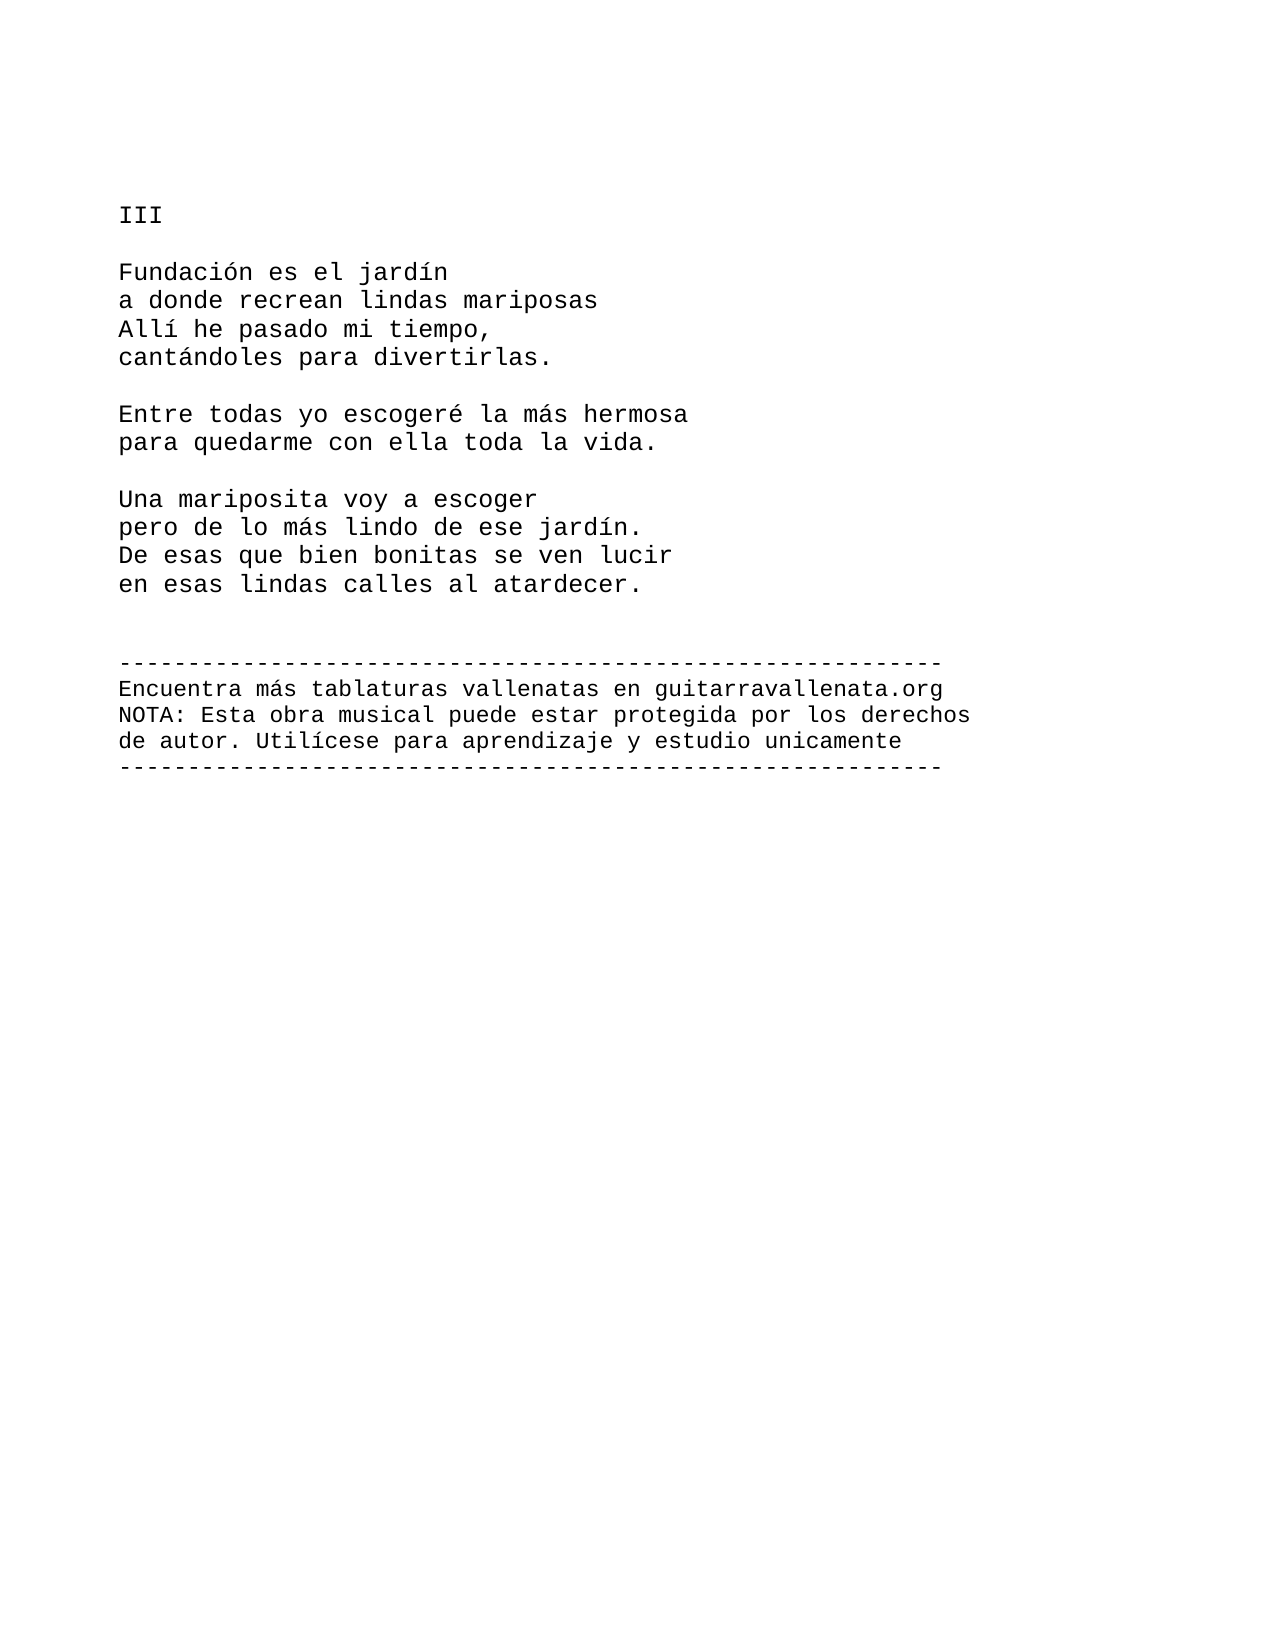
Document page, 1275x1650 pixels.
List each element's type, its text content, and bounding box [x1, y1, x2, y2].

text en esas lindas calles al atardecer. [118, 571, 1157, 600]
text para quedarme con ella toda la vida. [118, 430, 1157, 458]
text Fundación es el jardín [118, 260, 1157, 288]
text a donde recrean lindas mariposas [118, 288, 1157, 316]
text de autor. Utilícese para aprendizaje y estudio unicamente [118, 729, 1157, 755]
text ------------------------------------------------------------ [118, 755, 1157, 781]
text Allí he pasado mi tiempo, [118, 316, 1157, 345]
text cantándoles para divertirlas. [118, 345, 1157, 373]
text ------------------------------------------------------------ [118, 652, 1157, 678]
text III [118, 203, 1157, 231]
text Una mariposita voy a escoger [118, 486, 1157, 515]
text Entre todas yo escogeré la más hermosa [118, 401, 1157, 430]
text De esas que bien bonitas se ven lucir [118, 543, 1157, 571]
text Encuentra más tablaturas vallenatas en guitarravallenata.org [118, 678, 1157, 703]
text pero de lo más lindo de ese jardín. [118, 515, 1157, 543]
text NOTA: Esta obra musical puede estar protegida por los derechos [118, 703, 1157, 729]
